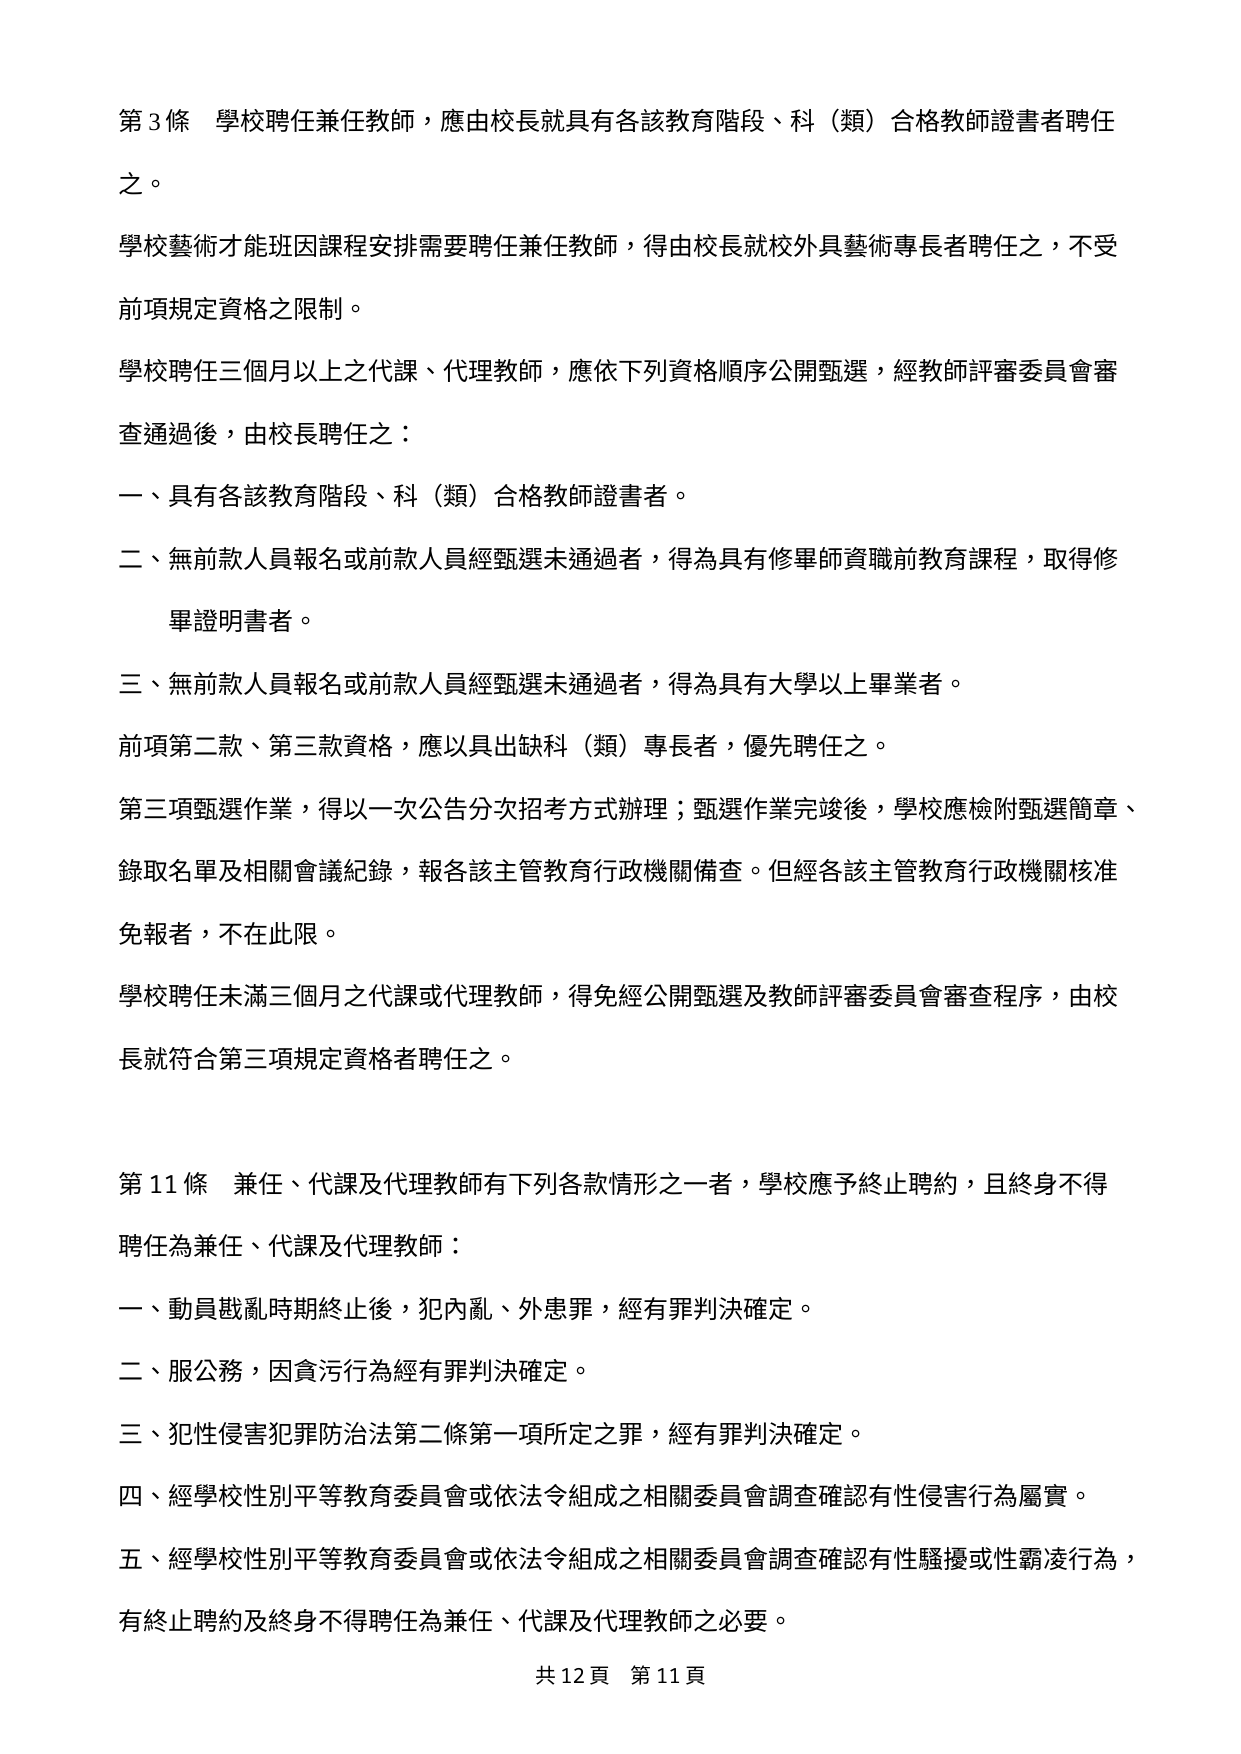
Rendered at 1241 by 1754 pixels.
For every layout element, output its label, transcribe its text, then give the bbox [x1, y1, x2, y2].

text 一、動員戡亂時期終止後，犯內亂、外患罪，經有罪判決確定。 [118, 1266, 1122, 1328]
text 第3條 學校聘任兼任教師，應由校長就具有各該教育階段、科（類）合格教師證書者聘任之。 [118, 78, 1122, 203]
text 三、犯性侵害犯罪防治法第二條第一項所定之罪，經有罪判決確定。 [118, 1391, 1122, 1453]
text 前項第二款、第三款資格，應以具出缺科（類）專長者，優先聘任之。 [118, 703, 1122, 766]
text 一、具有各該教育階段、科（類）合格教師證書者。 [118, 453, 1122, 516]
text 四、經學校性別平等教育委員會或依法令組成之相關委員會調查確認有性侵害行為屬實。 [118, 1453, 1122, 1516]
text 三、無前款人員報名或前款人員經甄選未通過者，得為具有大學以上畢業者。 [118, 641, 1122, 703]
text 二、無前款人員報名或前款人員經甄選未通過者，得為具有修畢師資職前教育課程，取得修畢證明書者。 [118, 516, 1122, 641]
text 學校聘任三個月以上之代課、代理教師，應依下列資格順序公開甄選，經教師評審委員會審查通過後，由校長聘任之： [118, 328, 1122, 453]
text 學校藝術才能班因課程安排需要聘任兼任教師，得由校長就校外具藝術專長者聘任之，不受前項規定資格之限制。 [118, 203, 1122, 328]
text 第三項甄選作業，得以一次公告分次招考方式辦理；甄選作業完竣後，學校應檢附甄選簡章、錄取名單及相關會議紀錄，報各該主管教育行政機關備查。但經各該主管教育行政機關核准免報者，不在此限。 [118, 766, 1122, 953]
text 學校聘任未滿三個月之代課或代理教師，得免經公開甄選及教師評審委員會審查程序，由校長就符合第三項規定資格者聘任之。 [118, 953, 1122, 1078]
text 第11條 兼任、代課及代理教師有下列各款情形之一者，學校應予終止聘約，且終身不得聘任為兼任、代課及代理教師： [118, 1141, 1122, 1266]
text 二、服公務，因貪污行為經有罪判決確定。 [118, 1328, 1122, 1391]
text 五、經學校性別平等教育委員會或依法令組成之相關委員會調查確認有性騷擾或性霸凌行為，有終止聘約及終身不得聘任為兼任、代課及代理教師之必要。 [118, 1516, 1122, 1641]
